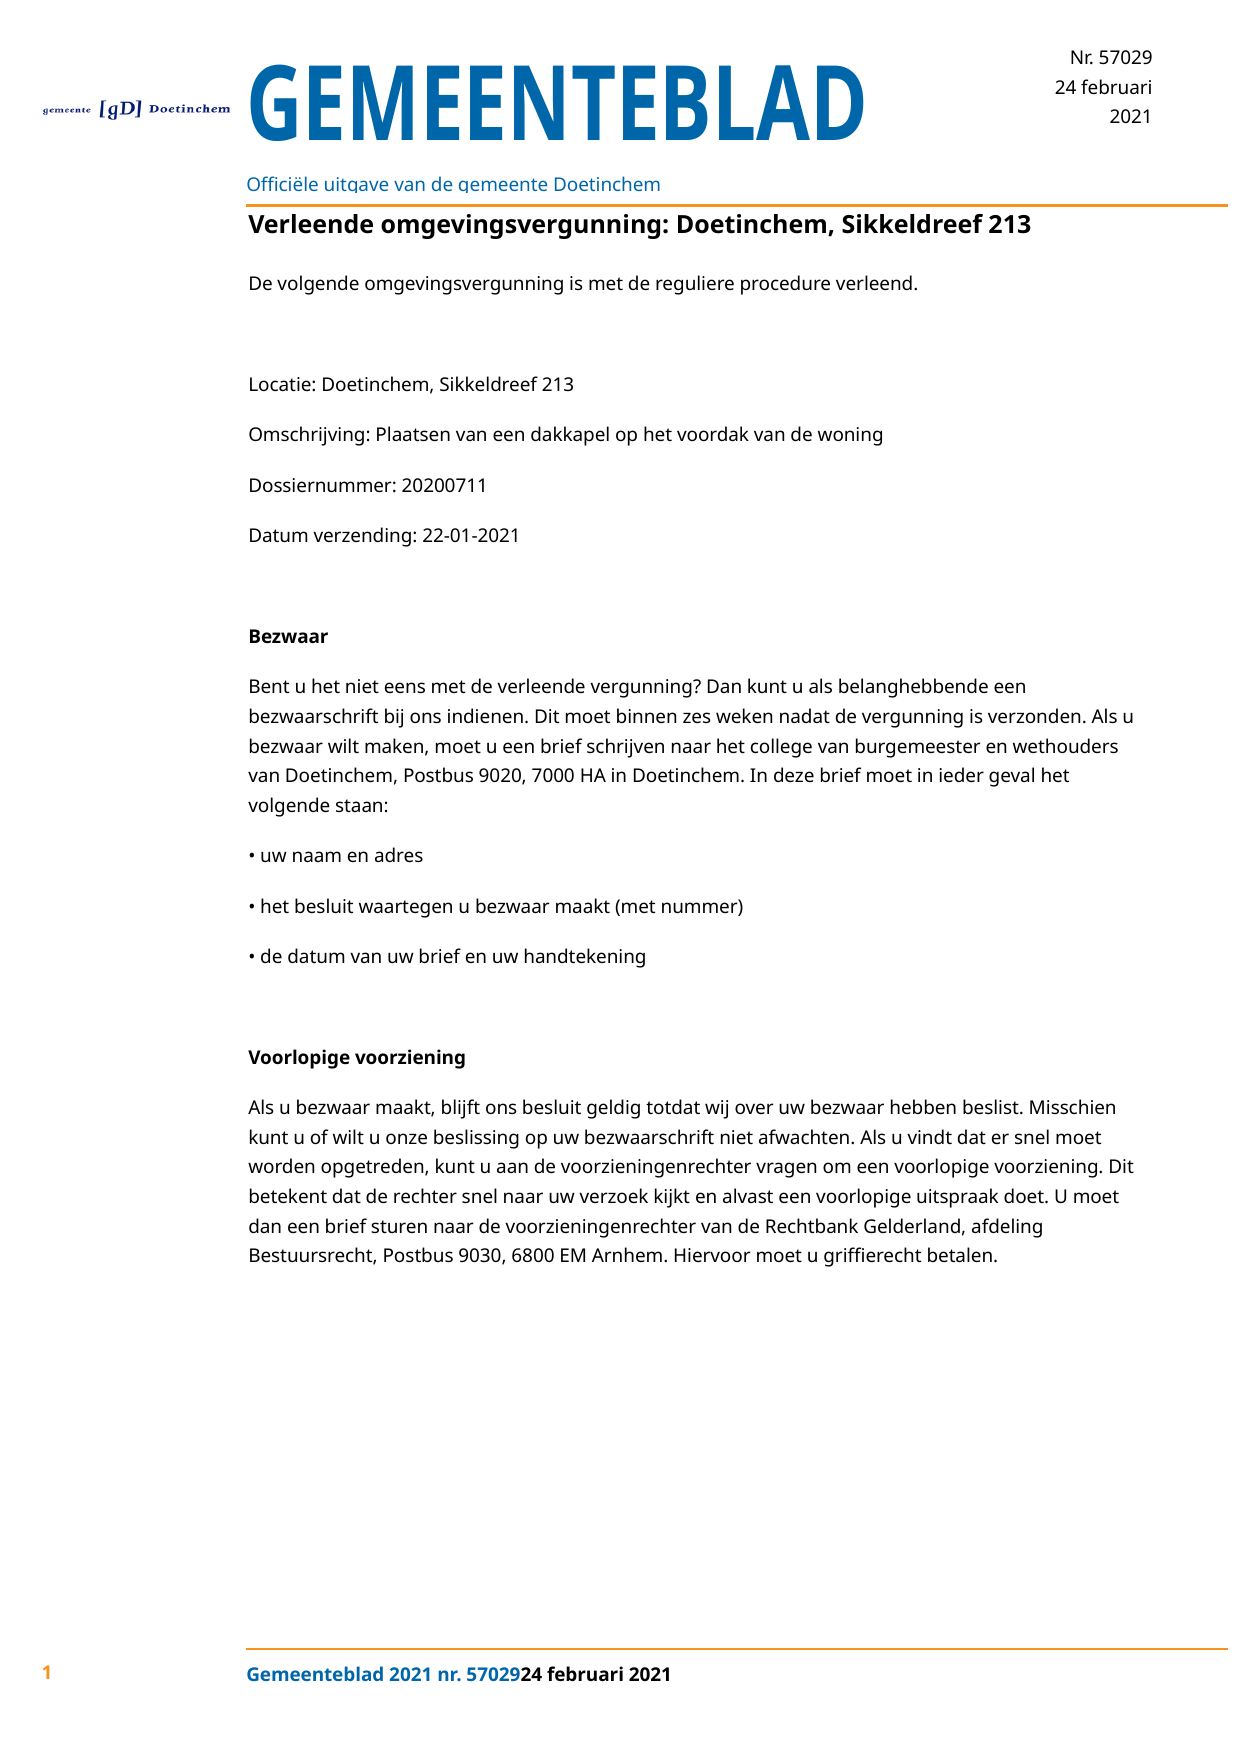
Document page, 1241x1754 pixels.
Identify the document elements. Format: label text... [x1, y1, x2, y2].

picture [41, 47, 231, 172]
text Verleende omgevingsvergunning: Doetinchem, Sikkeldreef 213 [248, 207, 1152, 241]
text Omschrijving: Plaatsen van een dakkapel op het voordak van de woning [248, 422, 1152, 447]
text Bent u het niet eens met de verleende vergunning? Dan kunt u als belanghebbende een bezwaarschrift bij ons indienen. Dit moet binnen zes weken nadat de vergunning is verzonden. Als u bezwaar wilt maken, moet u een brief schrijven naar het college van burgemeester en wethouders van Doetinchem, Postbus 9020, 7000 HA in Doetinchem. In deze brief moet in ieder geval het volgende staan: [248, 674, 1152, 818]
text Dossiernummer: 20200711 [248, 472, 1152, 498]
text • het besluit waartegen u bezwaar maakt (met nummer) [248, 893, 1152, 918]
text Datum verzending: 22-01-2021 [248, 522, 1152, 548]
text • de datum van uw brief en uw handtekening [248, 943, 1152, 969]
text • uw naam en adres [248, 842, 1152, 868]
text Locatie: Doetinchem, Sikkeldreef 213 [248, 371, 1152, 397]
text Bezwaar [248, 623, 1152, 649]
text Voorlopige voorziening [248, 1044, 1152, 1070]
text De volgende omgevingsvergunning is met de reguliere procedure verleend. [248, 270, 1152, 296]
text Als u bezwaar maakt, blijft ons besluit geldig totdat wij over uw bezwaar hebben beslist. Misschien kunt u of wilt u onze beslissing op uw bezwaarschrift niet afwachten. Als u vindt dat er snel moet worden opgetreden, kunt u aan de voorzieningenrechter vragen om een voorlopige voorziening. Dit betekent dat de rechter snel naar uw verzoek kijkt en alvast een voorlopige uitspraak doet. U moet dan een brief sturen naar de voorzieningenrechter van de Rechtbank Gelderland, afdeling Bestuursrecht, Postbus 9030, 6800 EM Arnhem. Hiervoor moet u griffierecht betalen. [248, 1094, 1152, 1268]
